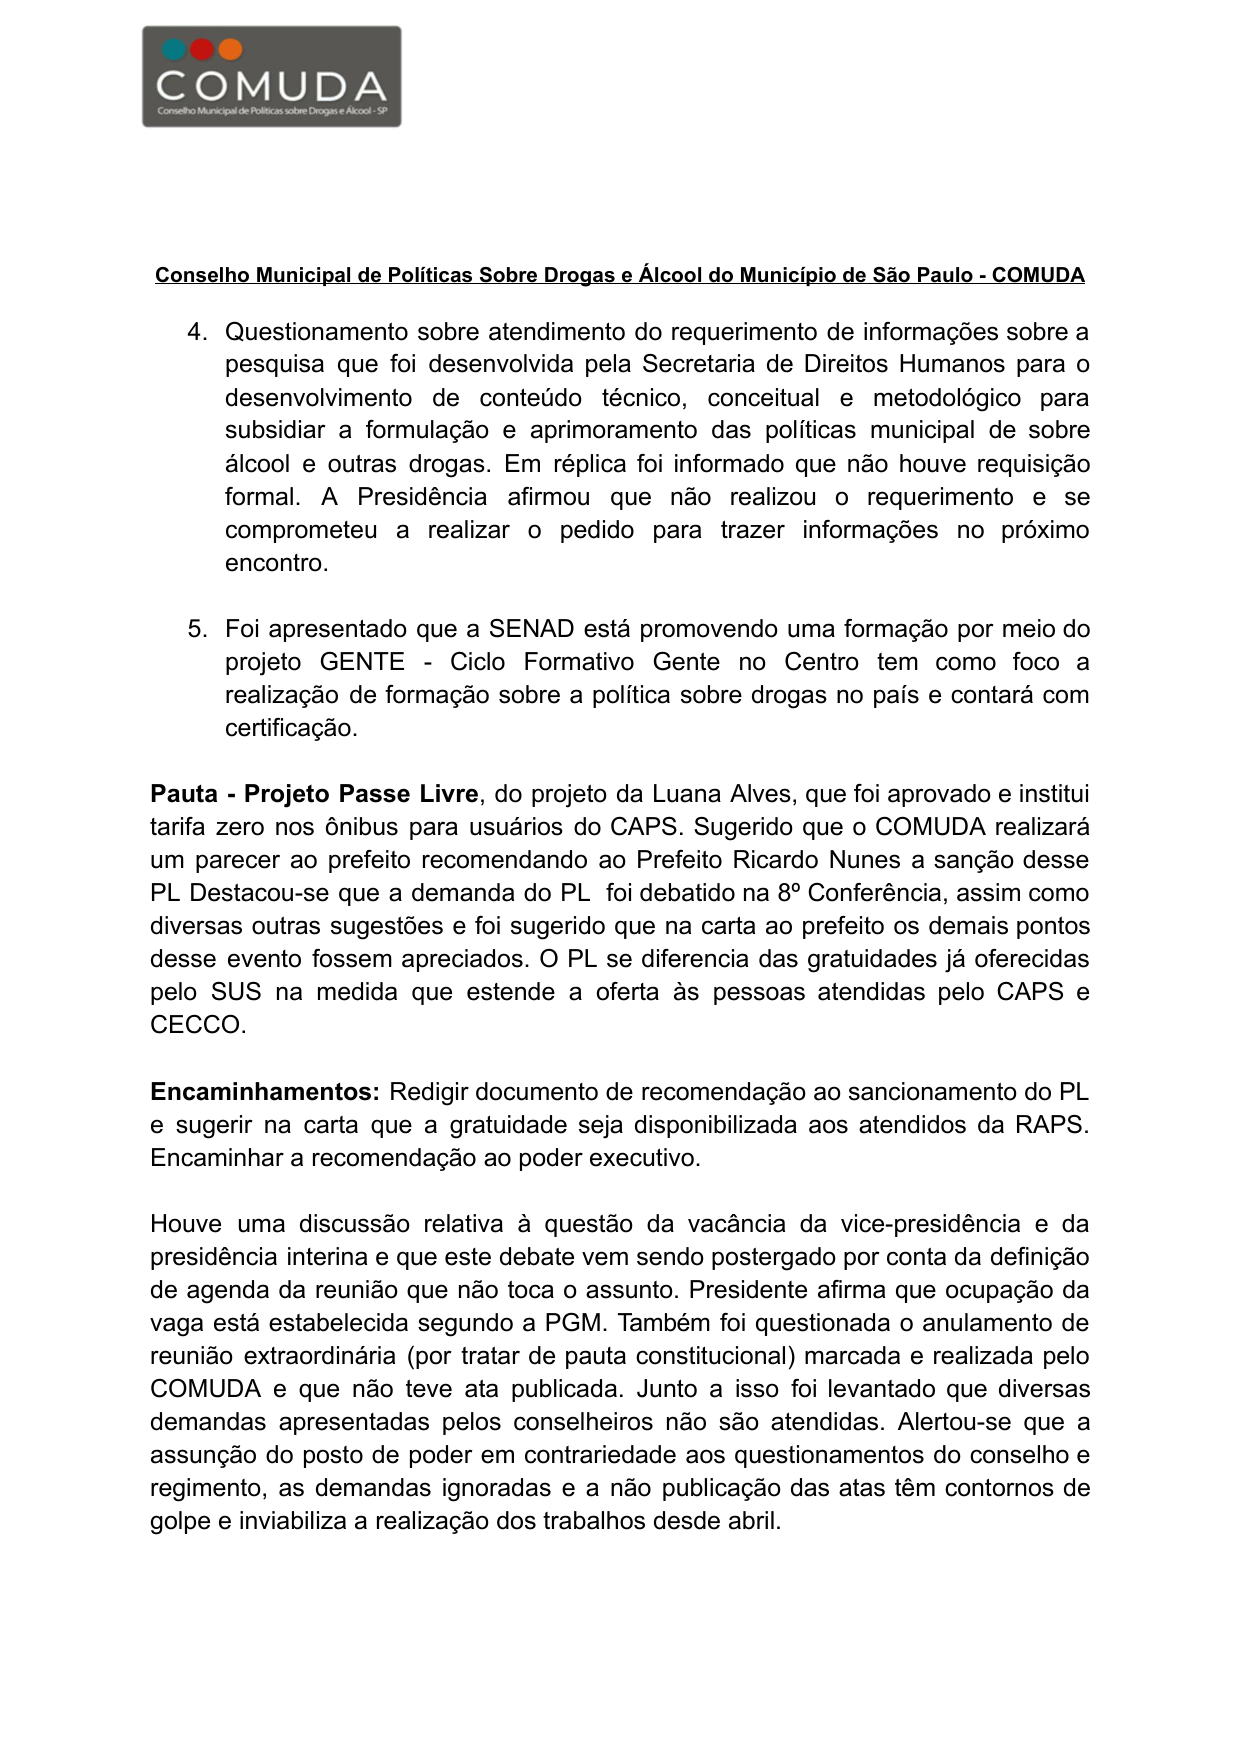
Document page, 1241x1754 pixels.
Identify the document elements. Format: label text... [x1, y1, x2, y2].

text golpe e inviabiliza a realização dos trabalhos desde abril. [150, 1507, 1115, 1535]
text Houve uma discussão relativa à questão da vacância da vice-presidência e da [150, 1210, 1115, 1238]
text Conselho Municipal de Políticas Sobre Drogas e Álcool do Município de São Paulo - COMUDA [155, 263, 1110, 287]
text certificação. [225, 714, 1115, 742]
text e sugerir na carta que a gratuidade seja disponibilizada aos atendidos da RAPS. [150, 1111, 1114, 1139]
text realização de formação sobre a política sobre drogas no país e contará com [225, 681, 1115, 709]
text formal. A Presidência afirmou que não realizou o requerimento e se [225, 483, 1115, 511]
text 5 [187, 615, 201, 643]
text reunião extraordinária (por tratar de pauta constitucional) marcada e realizada pelo [150, 1342, 1115, 1370]
text demandas apresentadas pelos conselheiros não são atendidas. Alertou-se que a [150, 1408, 1115, 1436]
text encontro. [225, 549, 1115, 577]
text de agenda da reunião que não toca o assunto. Presidente afirma que ocupação da [150, 1276, 1115, 1304]
text diversas outras sugestões e foi sugerido que na carta ao prefeito os demais pontos [150, 912, 1115, 940]
text assunção do posto de poder em contrariedade aos questionamentos do conselho e [150, 1441, 1115, 1469]
text pesquisa que foi desenvolvida pela Secretaria de Direitos Humanos para o [225, 351, 1115, 378]
text projeto GENTE - Ciclo Formativo Gente no Centro tem como foco a [225, 648, 1115, 676]
text CECCO. [150, 1012, 1115, 1039]
text 4 [187, 318, 201, 346]
text regimento, as demandas ignoradas e a não publicação das atas têm contornos de [150, 1474, 1115, 1502]
text vaga está estabelecida segundo a PGM. Também foi questionada o anulamento de [150, 1309, 1115, 1337]
text um parecer ao prefeito recomendando ao Prefeito Ricardo Nunes a sanção desse [150, 846, 1115, 874]
text PL Destacou-se que a demanda do PL foi debatido na 8º Conferência, assim como [150, 879, 1115, 907]
text desenvolvimento de conteúdo técnico, conceitual e metodológico para [225, 384, 1115, 412]
text Encaminhamentos: Redigir documento de recomendação ao sancionamento do PL [150, 1078, 1114, 1106]
picture [0, 0, 1241, 1754]
text desse evento fossem apreciados. O PL se diferencia das gratuidades já oferecidas [150, 946, 1115, 973]
text pelo SUS na medida que estende a oferta às pessoas atendidas pelo CAPS e [150, 978, 1115, 1006]
text . Foi apresentado que a SENAD está promovendo uma formação por meio do [201, 615, 1115, 643]
text álcool e outras drogas. Em réplica foi informado que não houve requisição [225, 450, 1115, 478]
text Encaminhar a recomendação ao poder executivo. [150, 1144, 1114, 1172]
text presidência interina e que este debate vem sendo postergado por conta da definição [150, 1243, 1115, 1271]
text . Questionamento sobre atendimento do requerimento de informações sobre a [201, 318, 1115, 346]
text COMUDA e que não teve ata publicada. Junto a isso foi levantado que diversas [150, 1375, 1115, 1403]
text Pauta - Projeto Passe Livre, do projeto da Luana Alves, que foi aprovado e institui [150, 780, 1115, 808]
text comprometeu a realizar o pedido para trazer informações no próximo [225, 516, 1115, 544]
text tarifa zero nos ônibus para usuários do CAPS. Sugerido que o COMUDA realizará [150, 813, 1115, 841]
text subsidiar a formulação e aprimoramento das políticas municipal de sobre [225, 417, 1115, 444]
